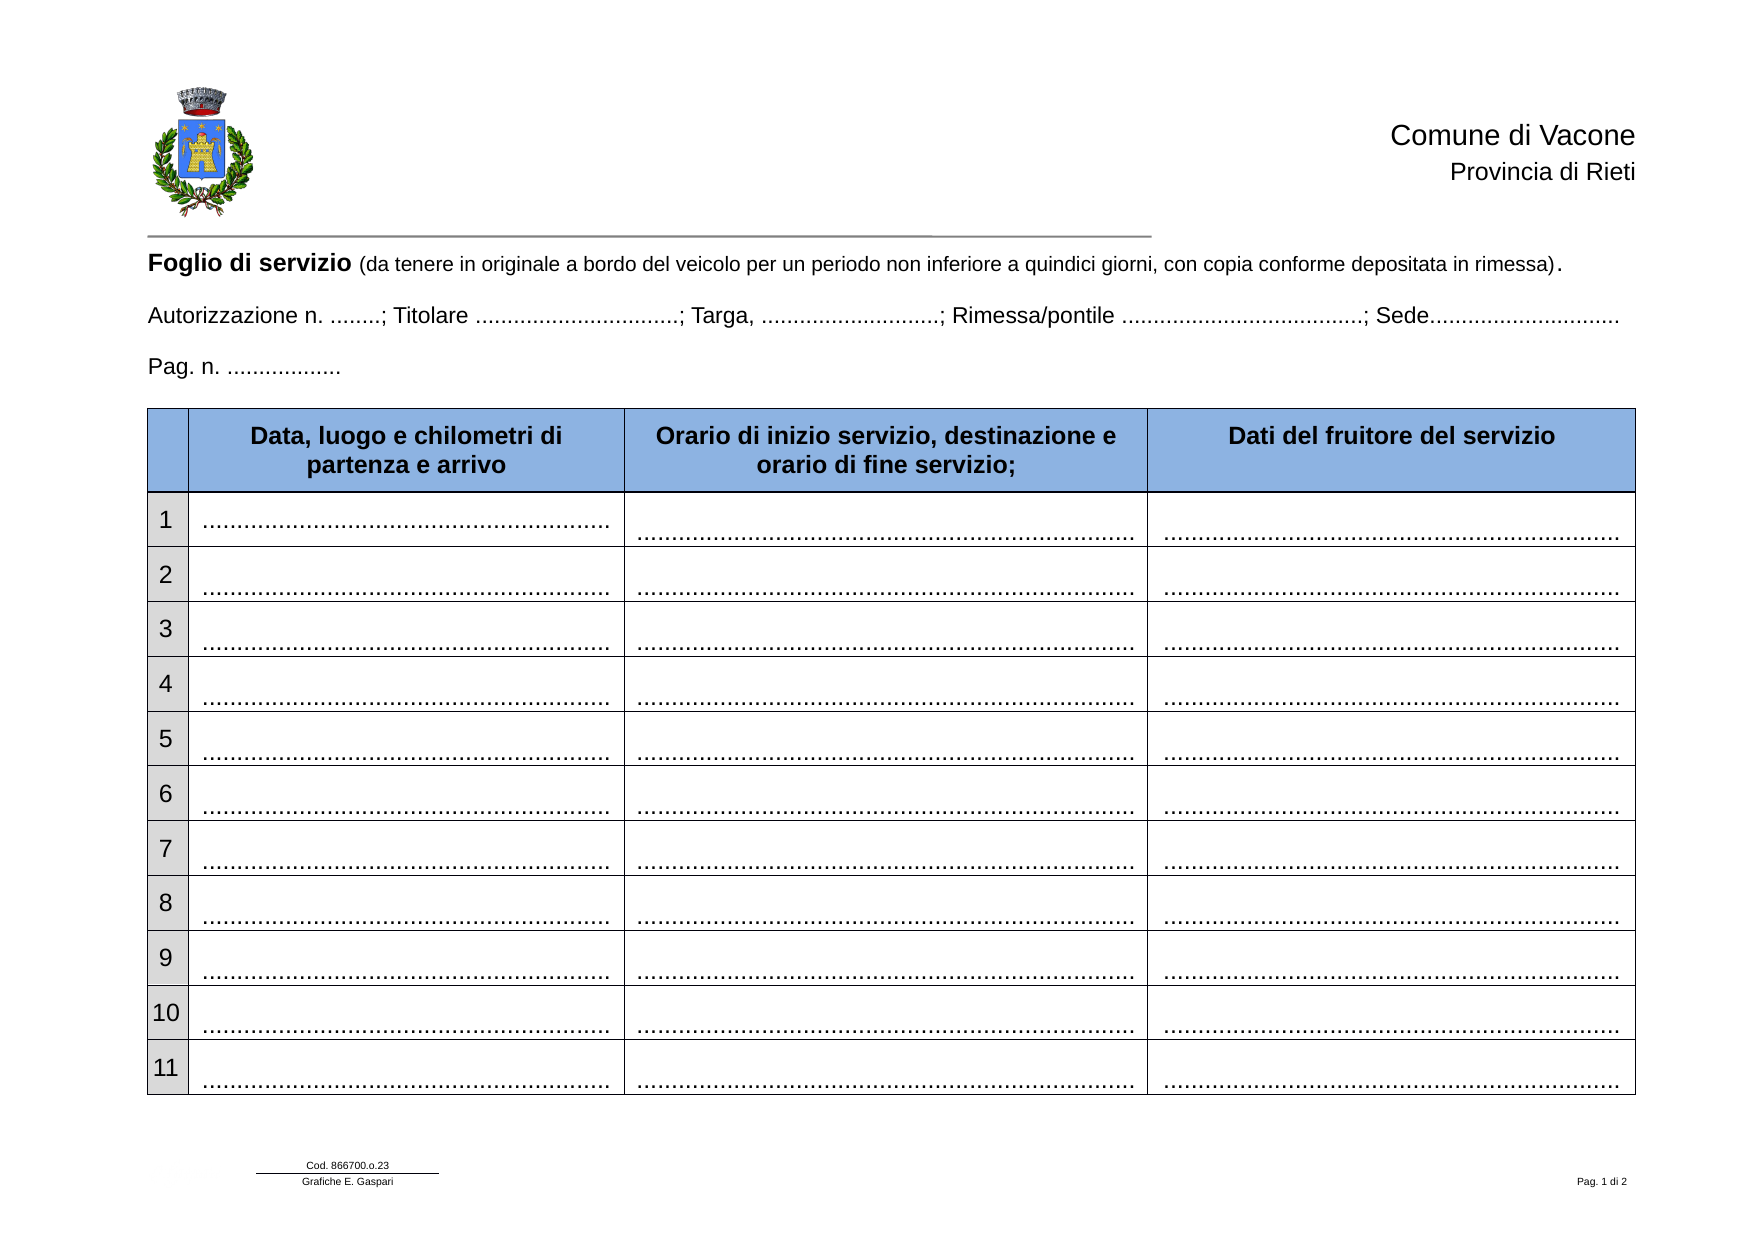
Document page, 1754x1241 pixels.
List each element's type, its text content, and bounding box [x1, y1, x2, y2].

table_cell ........................................................................ [625, 766, 1147, 820]
table_cell 10 [148, 986, 188, 1039]
picture [152, 87, 254, 219]
table_cell .................................................................. [1148, 931, 1635, 984]
table_cell ........................................................... [189, 657, 624, 711]
table_cell 4 [148, 657, 188, 711]
text Provincia di Rieti [254, 157, 1636, 185]
table_cell 7 [148, 821, 188, 875]
table_cell .................................................................. [1148, 602, 1635, 656]
table_cell .................................................................. [1148, 657, 1635, 711]
table_cell ........................................................... [189, 712, 624, 765]
table_cell ........................................................... [189, 547, 624, 601]
table_cell .................................................................. [1148, 876, 1635, 930]
text Foglio di servizio (da tenere in originale a bordo del veicolo per un periodo non inferiore a quindici giorni, con copia conforme depositata in rimessa). [148, 248, 1636, 276]
table_cell .................................................................. [1148, 821, 1635, 875]
table_cell 11 [148, 1040, 188, 1094]
table_cell .................................................................. [1148, 493, 1635, 546]
table_cell ........................................................... [189, 766, 624, 820]
table_cell ........................................................................ [625, 712, 1147, 765]
table_cell ........................................................... [189, 821, 624, 875]
table_cell ........................................................................ [625, 547, 1147, 601]
table_cell ........................................................................ [625, 931, 1147, 984]
table_cell .................................................................. [1148, 766, 1635, 820]
table_cell 6 [148, 766, 188, 820]
table_header Data, luogo e chilometri di partenza e arrivo [189, 409, 624, 491]
table_cell 1 [148, 493, 188, 546]
text Pag. n. .................. [148, 353, 1636, 379]
table_cell ........................................................................ [625, 821, 1147, 875]
table_cell ........................................................... [189, 602, 624, 656]
table_cell ........................................................... [189, 1040, 624, 1094]
table_cell ........................................................... [189, 931, 624, 984]
table_cell ........................................................... [189, 986, 624, 1039]
table_cell 3 [148, 602, 188, 656]
table_cell ........................................................................ [625, 876, 1147, 930]
table_cell .................................................................. [1148, 547, 1635, 601]
table_cell .................................................................. [1148, 1040, 1635, 1094]
text Comune di Vacone [254, 118, 1636, 152]
table_cell ........................................................... [189, 493, 624, 546]
table_header Dati del fruitore del servizio [1148, 409, 1635, 491]
table_cell ........................................................................ [625, 657, 1147, 711]
table_header [148, 409, 188, 491]
table_cell 9 [148, 931, 188, 984]
table_cell ........................................................................ [625, 986, 1147, 1039]
table_cell 2 [148, 547, 188, 601]
table_cell ........................................................................ [625, 493, 1147, 546]
table_cell .................................................................. [1148, 986, 1635, 1039]
table_cell ........................................................................ [625, 602, 1147, 656]
table_cell ........................................................... [189, 876, 624, 930]
table_cell .................................................................. [1148, 712, 1635, 765]
table_cell ........................................................................ [625, 1040, 1147, 1094]
table_cell 5 [148, 712, 188, 765]
text Autorizzazione n. ........; Titolare ................................; Targa, ............................; Rimessa/pontile ......................................; Sede.............................. [148, 302, 1636, 328]
table_cell 8 [148, 876, 188, 930]
table_header Orario di inizio servizio, destinazione e orario di fine servizio; [625, 409, 1147, 491]
